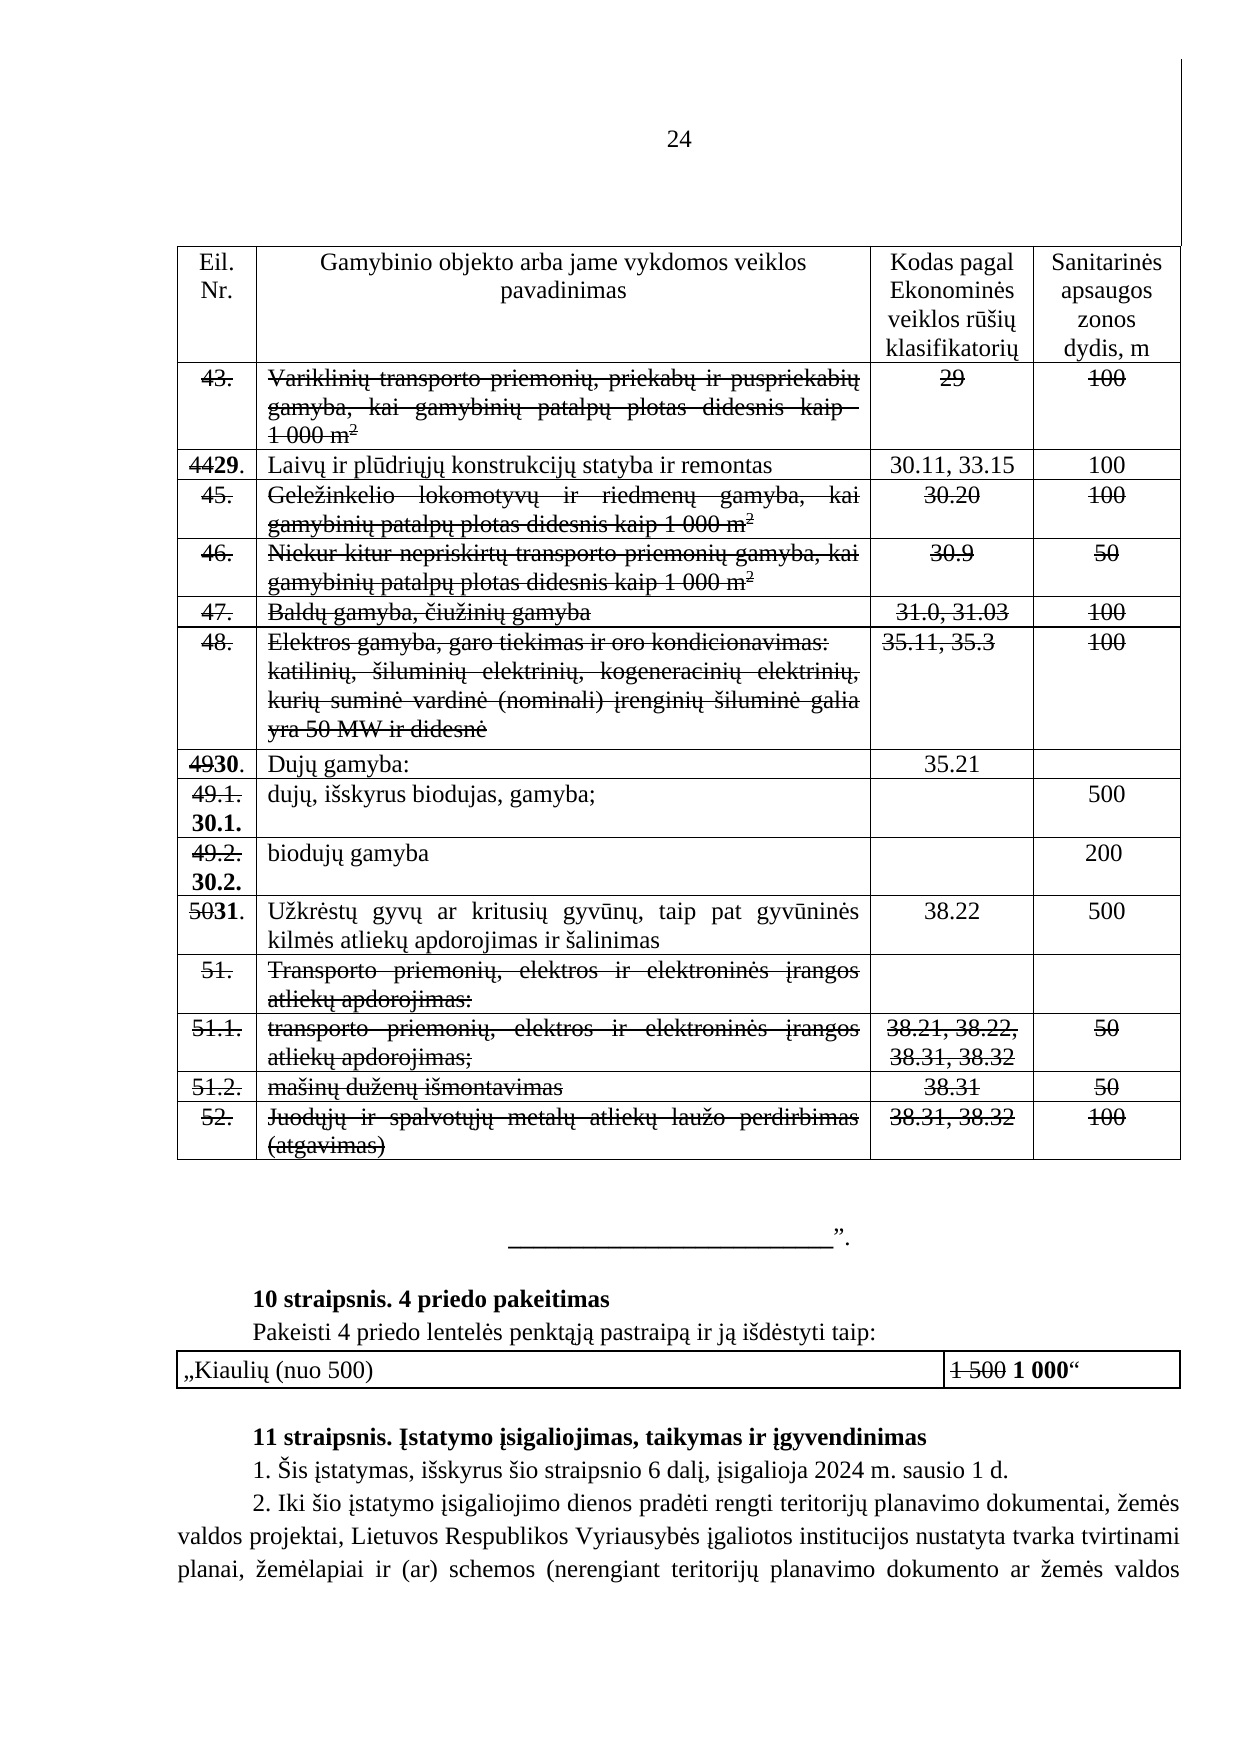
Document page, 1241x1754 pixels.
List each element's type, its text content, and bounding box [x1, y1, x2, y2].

table_cell 52. [178, 1102, 256, 1159]
table_cell [871, 838, 1033, 895]
table_cell Baldų gamyba, čiužinių gamyba [257, 597, 870, 626]
table_cell 51.2. [178, 1072, 256, 1101]
table_cell 50 [1034, 1014, 1180, 1071]
table_cell [871, 779, 1033, 837]
table_header Gamybinio objekto arba jame vykdomos veiklos pavadinimas [257, 247, 870, 362]
table_cell 35.21 [871, 750, 1033, 778]
table_cell 48. [178, 628, 256, 748]
table_cell Geležinkelio lokomotyvų ir riedmenų gamyba, kai gamybinių patalpų plotas didesnis kaip 1 000 m2 [257, 480, 870, 537]
table_cell Juodųjų ir spalvotųjų metalų atliekų laužo perdirbimas (atgavimas) [257, 1102, 870, 1159]
table_cell Variklinių transporto priemonių, priekabų ir puspriekabių gamyba, kai gamybinių patalpų plotas didesnis kaip 1 000 m2 [257, 363, 870, 449]
table_cell 500 [1034, 779, 1180, 837]
table_cell 51. [178, 955, 256, 1012]
table_cell 51.1. [178, 1014, 256, 1071]
table_cell biodujų gamyba [257, 838, 870, 895]
table_cell Užkrėstų gyvų ar kritusių gyvūnų, taip pat gyvūninės kilmės atliekų apdorojimas ir šalinimas [257, 896, 870, 954]
table_header Kodas pagal Ekonominės veiklos rūšių klasifikatorių [871, 247, 1033, 362]
table_header Eil. Nr. [178, 247, 256, 362]
table_cell 47. [178, 597, 256, 626]
table_cell 38.31, 38.32 [871, 1102, 1033, 1159]
text 2. Iki šio įstatymo įsigaliojimo dienos pradėti rengti teritorijų planavimo dokumentai, žemės valdos projektai, Lietuvos Respublikos Vyriausybės įgaliotos institucijos nustatyta tvarka tvirtinami planai, žemėlapiai ir (ar) schemos (nerengiant teritorijų planavimo dokumento ar žemės valdos [177, 1488, 1181, 1582]
text __________________________”. [177, 1222, 1181, 1251]
table_cell 31.0, 31.03 [871, 597, 1033, 626]
table_header „Kiaulių (nuo 500) [178, 1352, 943, 1387]
table_cell 38.31 [871, 1072, 1033, 1101]
table_cell Dujų gamyba: [257, 750, 870, 778]
table_cell 30.9 [871, 539, 1033, 596]
table_cell 45. [178, 480, 256, 537]
table_cell mašinų duženų išmontavimas [257, 1072, 870, 1101]
table_cell 500 [1034, 896, 1180, 954]
table_cell Niekur kitur nepriskirtų transporto priemonių gamyba, kai gamybinių patalpų plotas didesnis kaip 1 000 m2 [257, 539, 870, 596]
table_cell [1034, 955, 1180, 1012]
table_cell 49.1. 30.1. [178, 779, 256, 837]
table_cell 38.21, 38.22, 38.31, 38.32 [871, 1014, 1033, 1071]
text 1. Šis įstatymas, išskyrus šio straipsnio 6 dalį, įsigalioja 2024 m. sausio 1 d. [177, 1455, 1181, 1483]
text 10 straipsnis. 4 priedo pakeitimas [177, 1284, 1181, 1313]
table_cell transporto priemonių, elektros ir elektroninės įrangos atliekų apdorojimas; [257, 1014, 870, 1071]
text Pakeisti 4 priedo lentelės penktąją pastraipą ir ją išdėstyti taip: [177, 1317, 1181, 1346]
table_cell 29 [871, 363, 1033, 449]
table_cell Elektros gamyba, garo tiekimas ir oro kondicionavimas: katilinių, šiluminių elektrinių, kogeneracinių elektrinių, kurių suminė vardinė (nominali) įrenginių šiluminė galia yra 50 MW ir didesnė [257, 628, 870, 748]
table_cell [871, 955, 1033, 1012]
table_cell 50 [1034, 539, 1180, 596]
table_cell 38.22 [871, 896, 1033, 954]
table_cell Laivų ir plūdriųjų konstrukcijų statyba ir remontas [257, 450, 870, 479]
table_cell dujų, išskyrus biodujas, gamyba; [257, 779, 870, 837]
table_cell 35.11, 35.3 [871, 628, 1033, 748]
table_cell 5031. [178, 896, 256, 954]
table_cell 49.2. 30.2. [178, 838, 256, 895]
table_cell 46. [178, 539, 256, 596]
table_cell 100 [1034, 480, 1180, 537]
table_cell 100 [1034, 628, 1180, 748]
table_cell 100 [1034, 597, 1180, 626]
table_cell 50 [1034, 1072, 1180, 1101]
table_header 1 500 1 000“ [945, 1352, 1179, 1387]
table_cell 100 [1034, 363, 1180, 449]
table_cell 100 [1034, 450, 1180, 479]
table_cell 30.20 [871, 480, 1033, 537]
table_cell [1034, 750, 1180, 778]
table_cell 30.11, 33.15 [871, 450, 1033, 479]
table_cell Transporto priemonių, elektros ir elektroninės įrangos atliekų apdorojimas: [257, 955, 870, 1012]
table_header Sanitarinės apsaugos zonos dydis, m [1034, 247, 1180, 362]
table_cell 43. [178, 363, 256, 449]
text 11 straipsnis. Įstatymo įsigaliojimas, taikymas ir įgyvendinimas [177, 1422, 1181, 1450]
table_cell 4930. [178, 750, 256, 778]
table_cell 100 [1034, 1102, 1180, 1159]
table_cell 200 [1034, 838, 1180, 895]
table_cell 4429. [178, 450, 256, 479]
